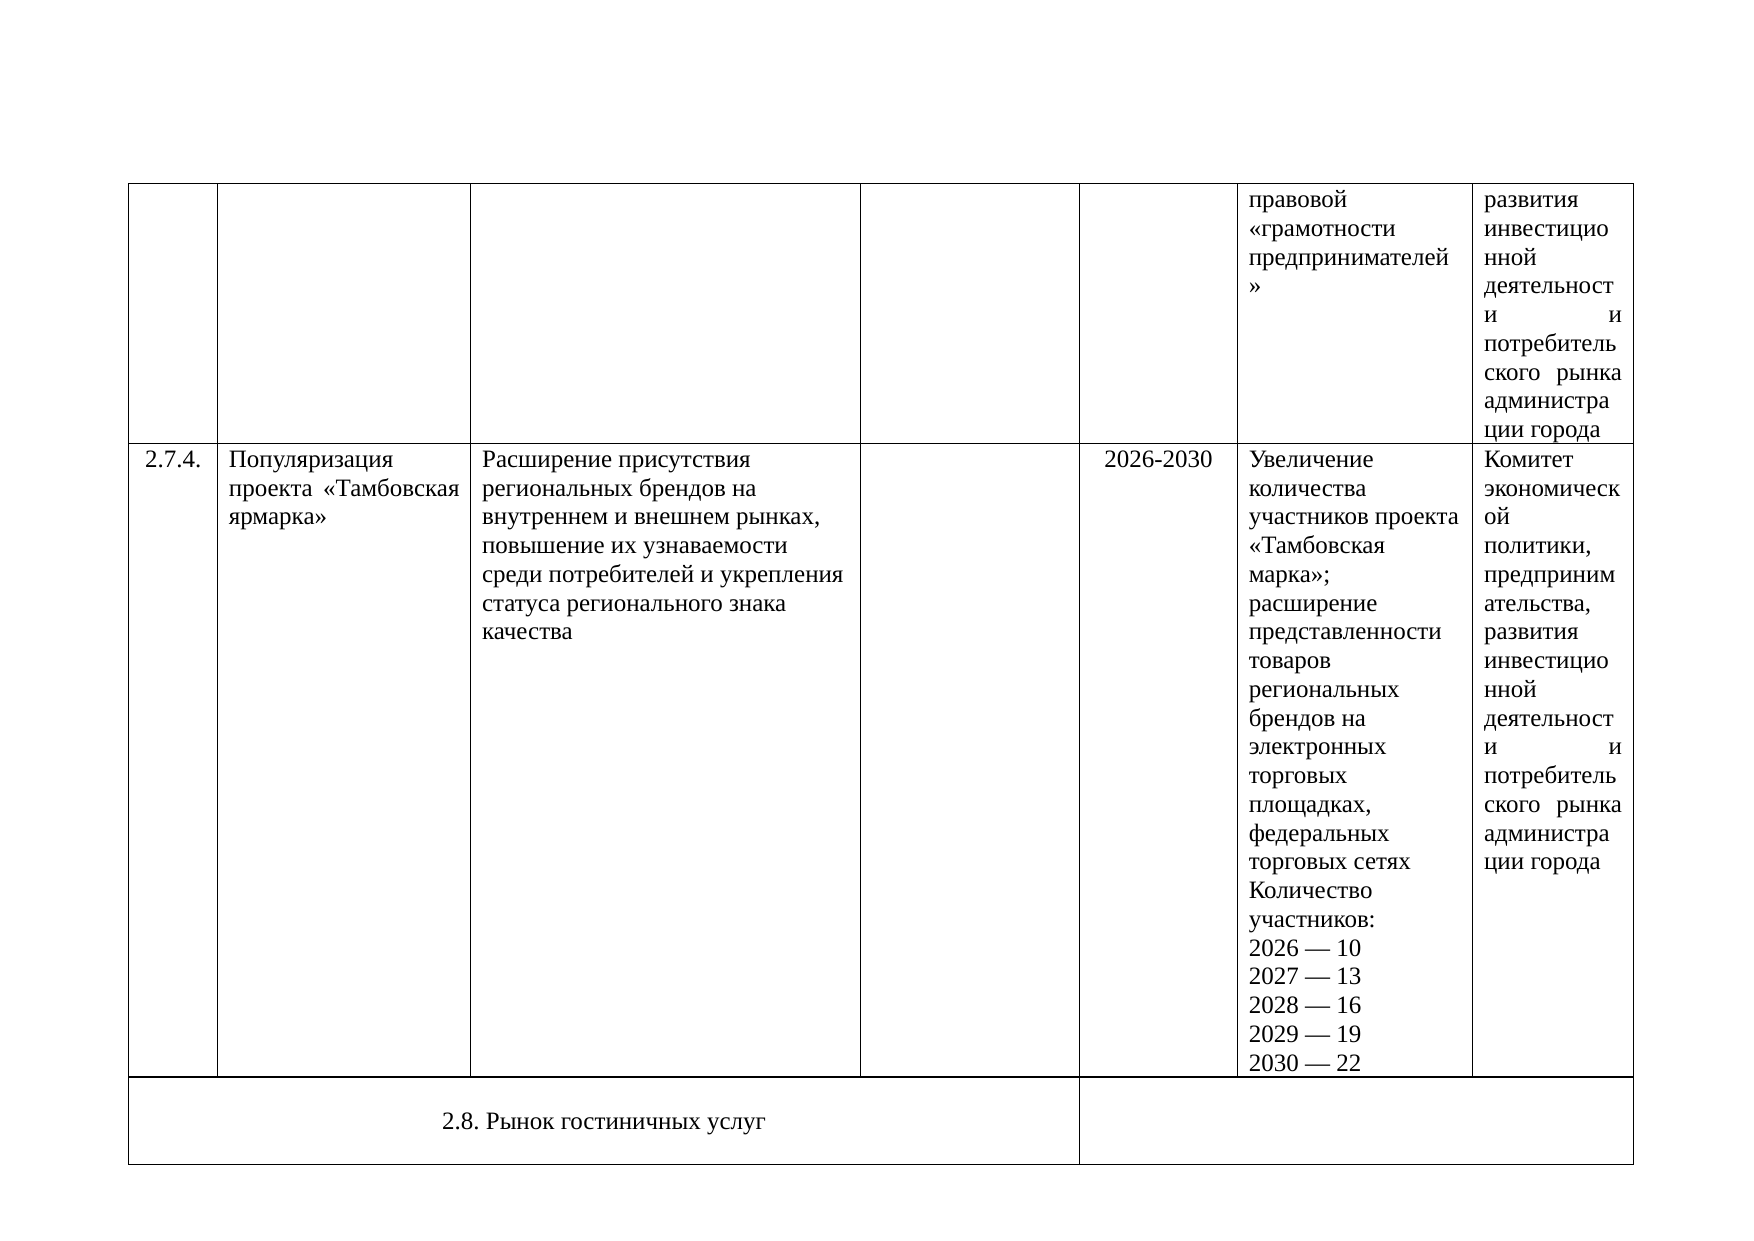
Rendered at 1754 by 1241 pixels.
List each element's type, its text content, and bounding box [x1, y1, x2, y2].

table_cell Популяризация проекта «Тамбовская ярмарка» [218, 444, 470, 1076]
table_cell [129, 184, 217, 443]
table_cell [861, 184, 1079, 443]
table_cell развития инвестиционной деятельности и потребительского рынка администрации города [1473, 184, 1633, 443]
table_cell правовой «грамотности предпринимателей» [1238, 184, 1472, 443]
table_cell [471, 184, 860, 443]
table_cell [218, 184, 470, 443]
table_cell Комитет экономической политики, предпринимательства, развития инвестиционной деятельности и потребительского рынка администрации города [1473, 444, 1633, 1076]
table_cell Увеличение количества участников проекта «Тамбовская марка»; расширение представленности товаров региональных брендов на электронных торговых площадках, федеральных торговых сетях Количество участников: 2026 — 10 2027 — 13 2028 — 16 2029 — 19 2030 — 22 [1238, 444, 1472, 1076]
table_cell [861, 444, 1079, 1076]
table_cell 2026-2030 [1080, 444, 1237, 1076]
table_cell Расширение присутствия региональных брендов на внутреннем и внешнем рынках, повышение их узнаваемости среди потребителей и укрепления статуса регионального знака качества [471, 444, 860, 1076]
table_cell 2.7.4. [129, 444, 217, 1076]
table_cell 2.8. Рынок гостиничных услуг [129, 1078, 1079, 1164]
table_cell [1080, 1078, 1633, 1164]
table_cell [1080, 184, 1237, 443]
